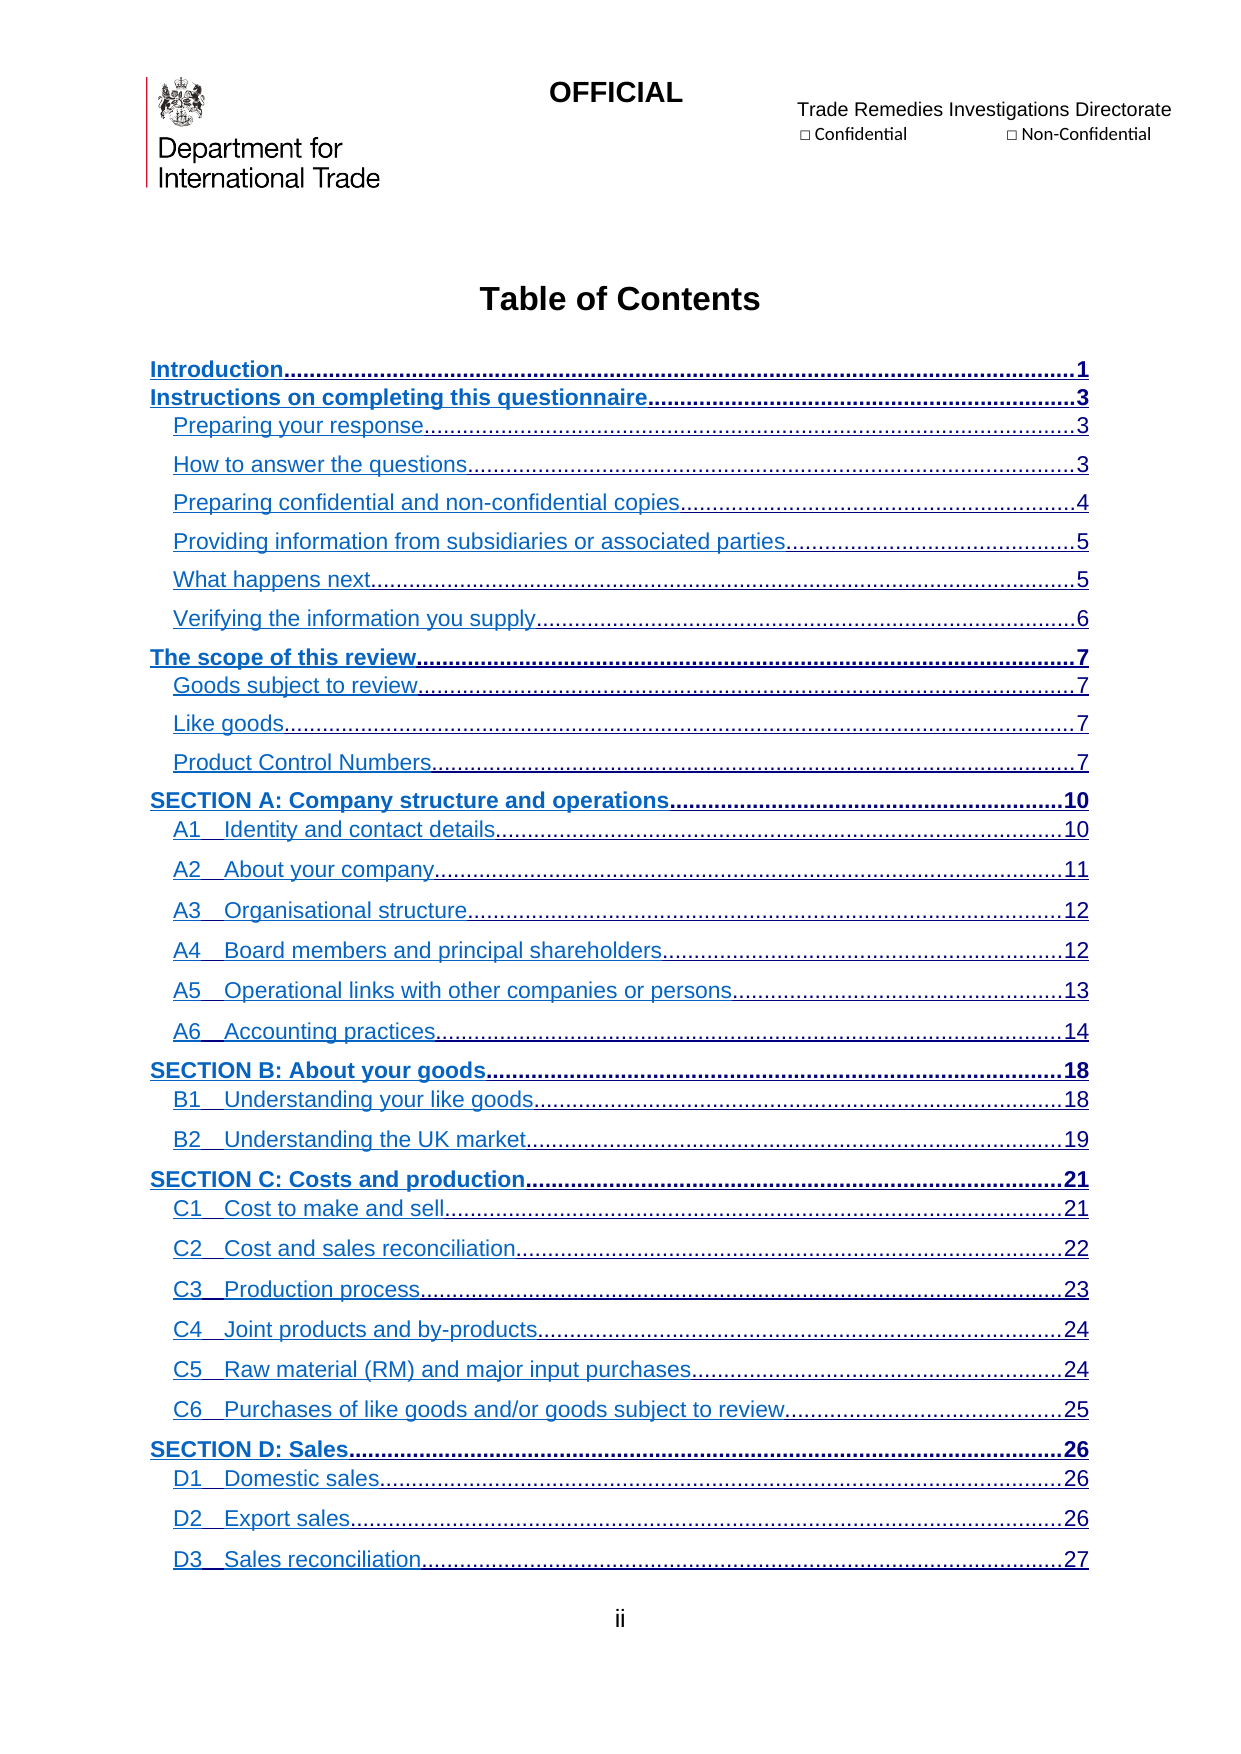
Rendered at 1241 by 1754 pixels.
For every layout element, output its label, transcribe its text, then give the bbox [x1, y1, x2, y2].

text Goods subject to review 7 [173, 672, 1090, 698]
text B2 Understanding the UK market 19 [173, 1126, 1090, 1154]
text C3 Production process 23 [173, 1275, 1090, 1303]
text C1 Cost to make and sell 21 [173, 1194, 1090, 1222]
text How to answer the questions 3 [173, 451, 1090, 477]
text Verifying the information you supply 6 [173, 605, 1090, 631]
text Instructions on completing this questionnaire 3 [150, 384, 1090, 410]
text A2 About your company 11 [173, 856, 1090, 884]
text C5 Raw material (RM) and major input purchases 24 [173, 1355, 1090, 1383]
text A5 Operational links with other companies or persons 13 [173, 977, 1090, 1004]
text Providing information from subsidiaries or associated parties 5 [173, 528, 1090, 554]
text Preparing confidential and non-confidential copies 4 [173, 489, 1090, 516]
text SECTION B: About your goods 18 [150, 1057, 1090, 1083]
text C6 Purchases of like goods and/or goods subject to review 25 [173, 1396, 1090, 1424]
text D1 Domestic sales 26 [173, 1464, 1090, 1492]
text Product Control Numbers 7 [173, 749, 1090, 775]
text A4 Board members and principal shareholders 12 [173, 936, 1090, 964]
text C2 Cost and sales reconciliation 22 [173, 1234, 1090, 1262]
text D3 Sales reconciliation 27 [173, 1545, 1090, 1573]
text Table of Contents [150, 279, 1090, 317]
text The scope of this review 7 [150, 643, 1090, 670]
text Introduction 1 [150, 356, 1090, 382]
text A3 Organisational structure 12 [173, 896, 1090, 924]
text What happens next 5 [173, 566, 1090, 593]
text C4 Joint products and by-products 24 [173, 1315, 1090, 1343]
text B1 Understanding your like goods 18 [173, 1085, 1090, 1113]
text A6 Accounting practices 14 [173, 1017, 1090, 1045]
text SECTION A: Company structure and operations 10 [150, 787, 1090, 813]
text Like goods 7 [173, 710, 1090, 736]
text SECTION C: Costs and production 21 [150, 1166, 1090, 1192]
text A1 Identity and contact details 10 [173, 815, 1090, 843]
text D2 Export sales 26 [173, 1504, 1090, 1532]
text SECTION D: Sales 26 [150, 1436, 1090, 1462]
text Preparing your response 3 [173, 412, 1090, 438]
